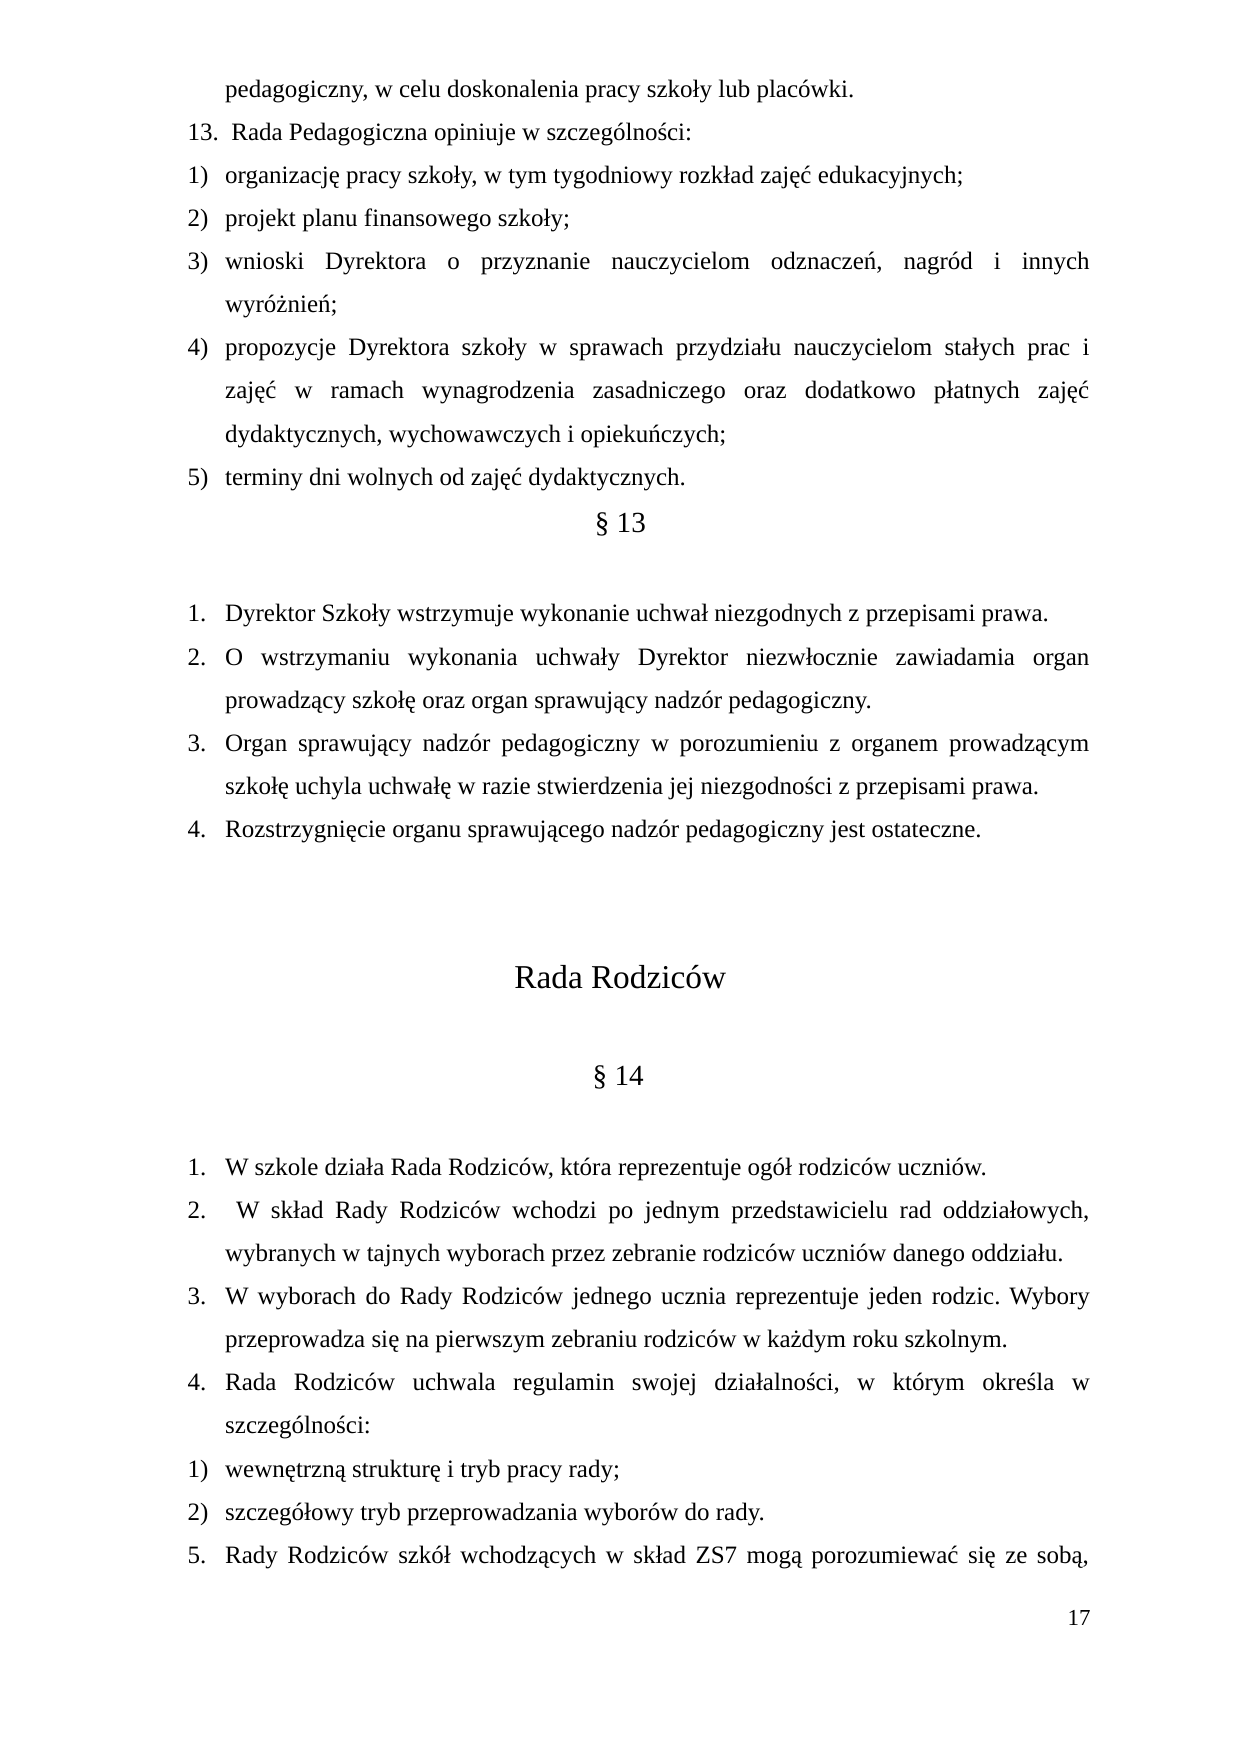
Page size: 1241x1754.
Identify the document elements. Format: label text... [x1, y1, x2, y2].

list W szkole działa Rada Rodziców, która reprezentuje ogół rodziców uczniów. [187, 1152, 1090, 1181]
list propozycje Dyrektora szkoły w sprawach przydziału nauczycielom stałych prac i zajęć w ramach wynagrodzenia zasadniczego oraz dodatkowo płatnych zajęć dydaktycznych, wychowawczych i opiekuńczych; [187, 332, 1090, 447]
list szczegółowy tryb przeprowadzania wyborów do rady. [187, 1497, 1090, 1526]
list wnioski Dyrektora o przyznanie nauczycielom odznaczeń, nagród i innych wyróżnień; [187, 246, 1090, 318]
list terminy dni wolnych od zajęć dydaktycznych. [187, 462, 1090, 491]
text § 14 [519, 1058, 1090, 1092]
list organizację pracy szkoły, w tym tygodniowy rozkład zajęć edukacyjnych; [187, 160, 1090, 189]
list wewnętrzną strukturę i tryb pracy rady; [187, 1454, 1090, 1482]
list Rozstrzygnięcie organu sprawującego nadzór pedagogiczny jest ostateczne. [187, 814, 1090, 843]
list Rada Rodziców uchwala regulamin swojej działalności, w którym określa w szczególności: [187, 1367, 1090, 1439]
list O wstrzymaniu wykonania uchwały Dyrektor niezwłocznie zawiadamia organ prowadzący szkołę oraz organ sprawujący nadzór pedagogiczny. [187, 642, 1090, 713]
list W wyborach do Rady Rodziców jednego ucznia reprezentuje jeden rodzic. Wybory przeprowadza się na pierwszym zebraniu rodziców w każdym roku szkolnym. [187, 1281, 1090, 1353]
list W skład Rady Rodziców wchodzi po jednym przedstawicielu rad oddziałowych, wybranych w tajnych wyborach przez zebranie rodziców uczniów danego oddziału. [187, 1195, 1090, 1267]
list Organ sprawujący nadzór pedagogiczny w porozumieniu z organem prowadzącym szkołę uchyla uchwałę w razie stwierdzenia jej niezgodności z przepisami prawa. [187, 728, 1090, 800]
list Rady Rodziców szkół wchodzących w skład ZS7 mogą porozumiewać się ze sobą, [187, 1540, 1090, 1569]
list projekt planu finansowego szkoły; [187, 203, 1090, 232]
list Dyrektor Szkoły wstrzymuje wykonanie uchwał niezgodnych z przepisami prawa. [187, 598, 1090, 627]
text § 13 [150, 505, 1090, 538]
list Rada Pedagogiczna opiniuje w szczególności: [187, 117, 1090, 146]
text Rada Rodziców [150, 958, 1090, 996]
list pedagogiczny, w celu doskonalenia pracy szkoły lub placówki. [187, 74, 1090, 102]
